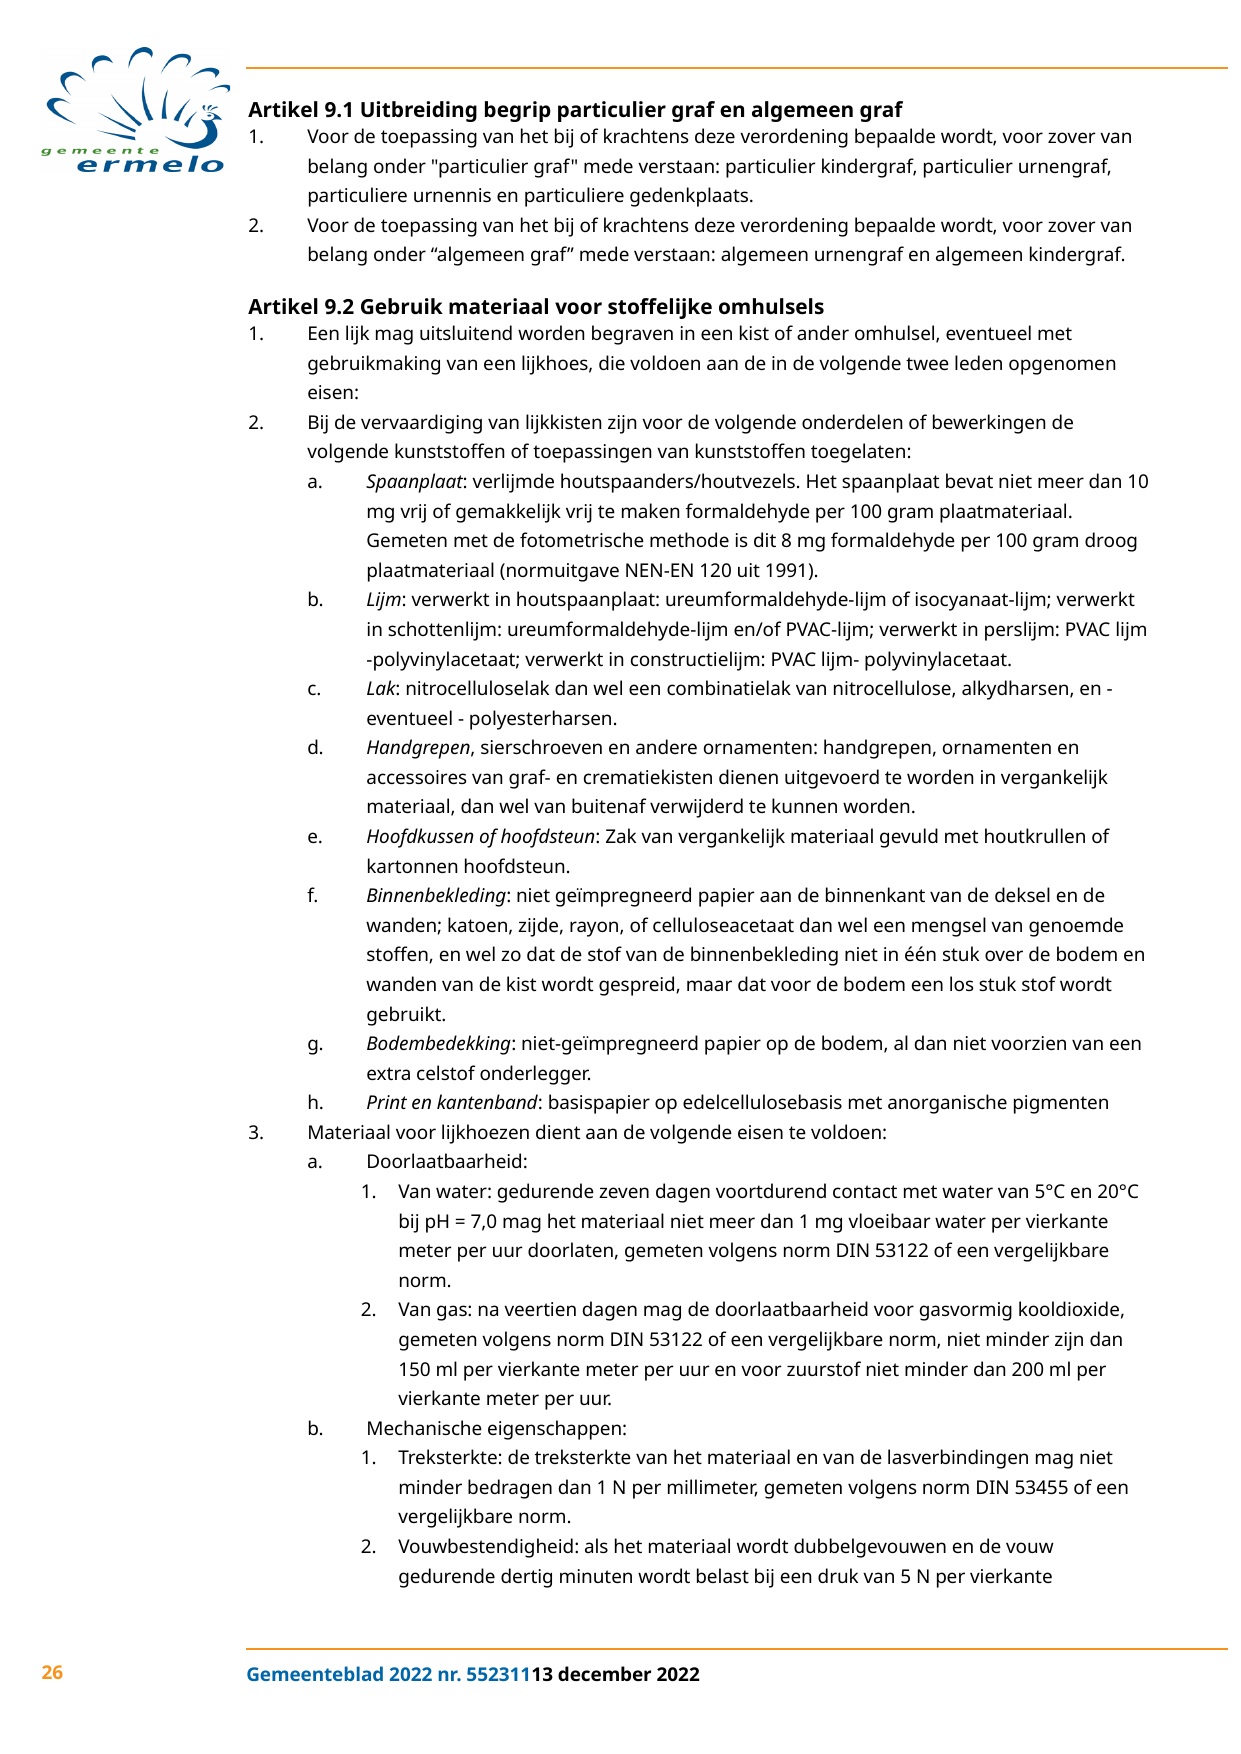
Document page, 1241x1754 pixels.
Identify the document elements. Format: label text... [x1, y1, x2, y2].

list Lijm: verwerkt in houtspaanplaat: ureumformaldehyde-lijm of isocyanaat-lijm; verwerkt in schottenlijm: ureumformaldehyde-lijm en/of PVAC-lijm; verwerkt in perslijm: PVAC lijm -polyvinylacetaat; verwerkt in constructielijm: PVAC lijm- polyvinylacetaat. [307, 587, 1152, 672]
list Binnenbekleding: niet geïmpregneerd papier aan de binnenkant van de deksel en de wanden; katoen, zijde, rayon, of celluloseacetaat dan wel een mengsel van genoemde stoffen, en wel zo dat de stof van de binnenbekleding niet in één stuk over de bodem en wanden van de kist wordt gespreid, maar dat voor de bodem een los stuk stof wordt gebruikt. [307, 882, 1152, 1027]
list Treksterkte: de treksterkte van het materiaal en van de lasverbindingen mag niet minder bedragen dan 1 N per millimeter, gemeten volgens norm DIN 53455 of een vergelijkbare norm. [361, 1444, 1152, 1529]
list Print en kantenband: basispapier op edelcellulosebasis met anorganische pigmenten [307, 1089, 1152, 1115]
list Handgrepen, sierschroeven en andere ornamenten: handgrepen, ornamenten en accessoires van graf- en crematiekisten dienen uitgevoerd te worden in vergankelijk materiaal, dan wel van buitenaf verwijderd te kunnen worden. [307, 734, 1152, 819]
list Een lijk mag uitsluitend worden begraven in een kist of ander omhulsel, eventueel met gebruikmaking van een lijkhoes, die voldoen aan de in de volgende twee leden opgenomen eisen: [248, 320, 1152, 405]
list Spaanplaat: verlijmde houtspaanders/houtvezels. Het spaanplaat bevat niet meer dan 10 mg vrij of gemakkelijk vrij te maken formaldehyde per 100 gram plaatmateriaal. Gemeten met de fotometrische methode is dit 8 mg formaldehyde per 100 gram droog plaatmateriaal (normuitgave NEN-EN 120 uit 1991). [307, 468, 1152, 583]
list Vouwbestendigheid: als het materiaal wordt dubbelgevouwen en de vouw gedurende dertig minuten wordt belast bij een druk van 5 N per vierkante [361, 1533, 1152, 1589]
picture [41, 47, 231, 172]
list Materiaal voor lijkhoezen dient aan de volgende eisen te voldoen: [248, 1119, 1152, 1145]
list Van water: gedurende zeven dagen voortdurend contact met water van 5°C en 20°C bij pH = 7,0 mag het materiaal niet meer dan 1 mg vloeibaar water per vierkante meter per uur doorlaten, gemeten volgens norm DIN 53122 of een vergelijkbare norm. [361, 1178, 1152, 1293]
list Voor de toepassing van het bij of krachtens deze verordening bepaalde wordt, voor zover van belang onder “algemeen graf” mede verstaan: algemeen urnengraf en algemeen kindergraf. [248, 212, 1152, 267]
list Mechanische eigenschappen: [307, 1415, 1152, 1441]
list Doorlaatbaarheid: [307, 1149, 1152, 1174]
list Van gas: na veertien dagen mag de doorlaatbaarheid voor gasvormig kooldioxide, gemeten volgens norm DIN 53122 of een vergelijkbare norm, niet minder zijn dan 150 ml per vierkante meter per uur en voor zuurstof niet minder dan 200 ml per vierkante meter per uur. [361, 1297, 1152, 1411]
list Hoofdkussen of hoofdsteun: Zak van vergankelijk materiaal gevuld met houtkrullen of kartonnen hoofdsteun. [307, 823, 1152, 879]
list Bodembedekking: niet-geïmpregneerd papier op de bodem, al dan niet voorzien van een extra celstof onderlegger. [307, 1030, 1152, 1086]
text Artikel 9.2 Gebruik materiaal voor stoffelijke omhulsels [248, 292, 1152, 320]
list Voor de toepassing van het bij of krachtens deze verordening bepaalde wordt, voor zover van belang onder "particulier graf" mede verstaan: particulier kindergraf, particulier urnengraf, particuliere urnennis en particuliere gedenkplaats. [248, 123, 1152, 208]
list Lak: nitrocelluloselak dan wel een combinatielak van nitrocellulose, alkydharsen, en -eventueel - polyesterharsen. [307, 675, 1152, 731]
text Artikel 9.1 Uitbreiding begrip particulier graf en algemeen graf [248, 95, 1152, 123]
list Bij de vervaardiging van lijkkisten zijn voor de volgende onderdelen of bewerkingen de volgende kunststoffen of toepassingen van kunststoffen toegelaten: [248, 409, 1152, 464]
